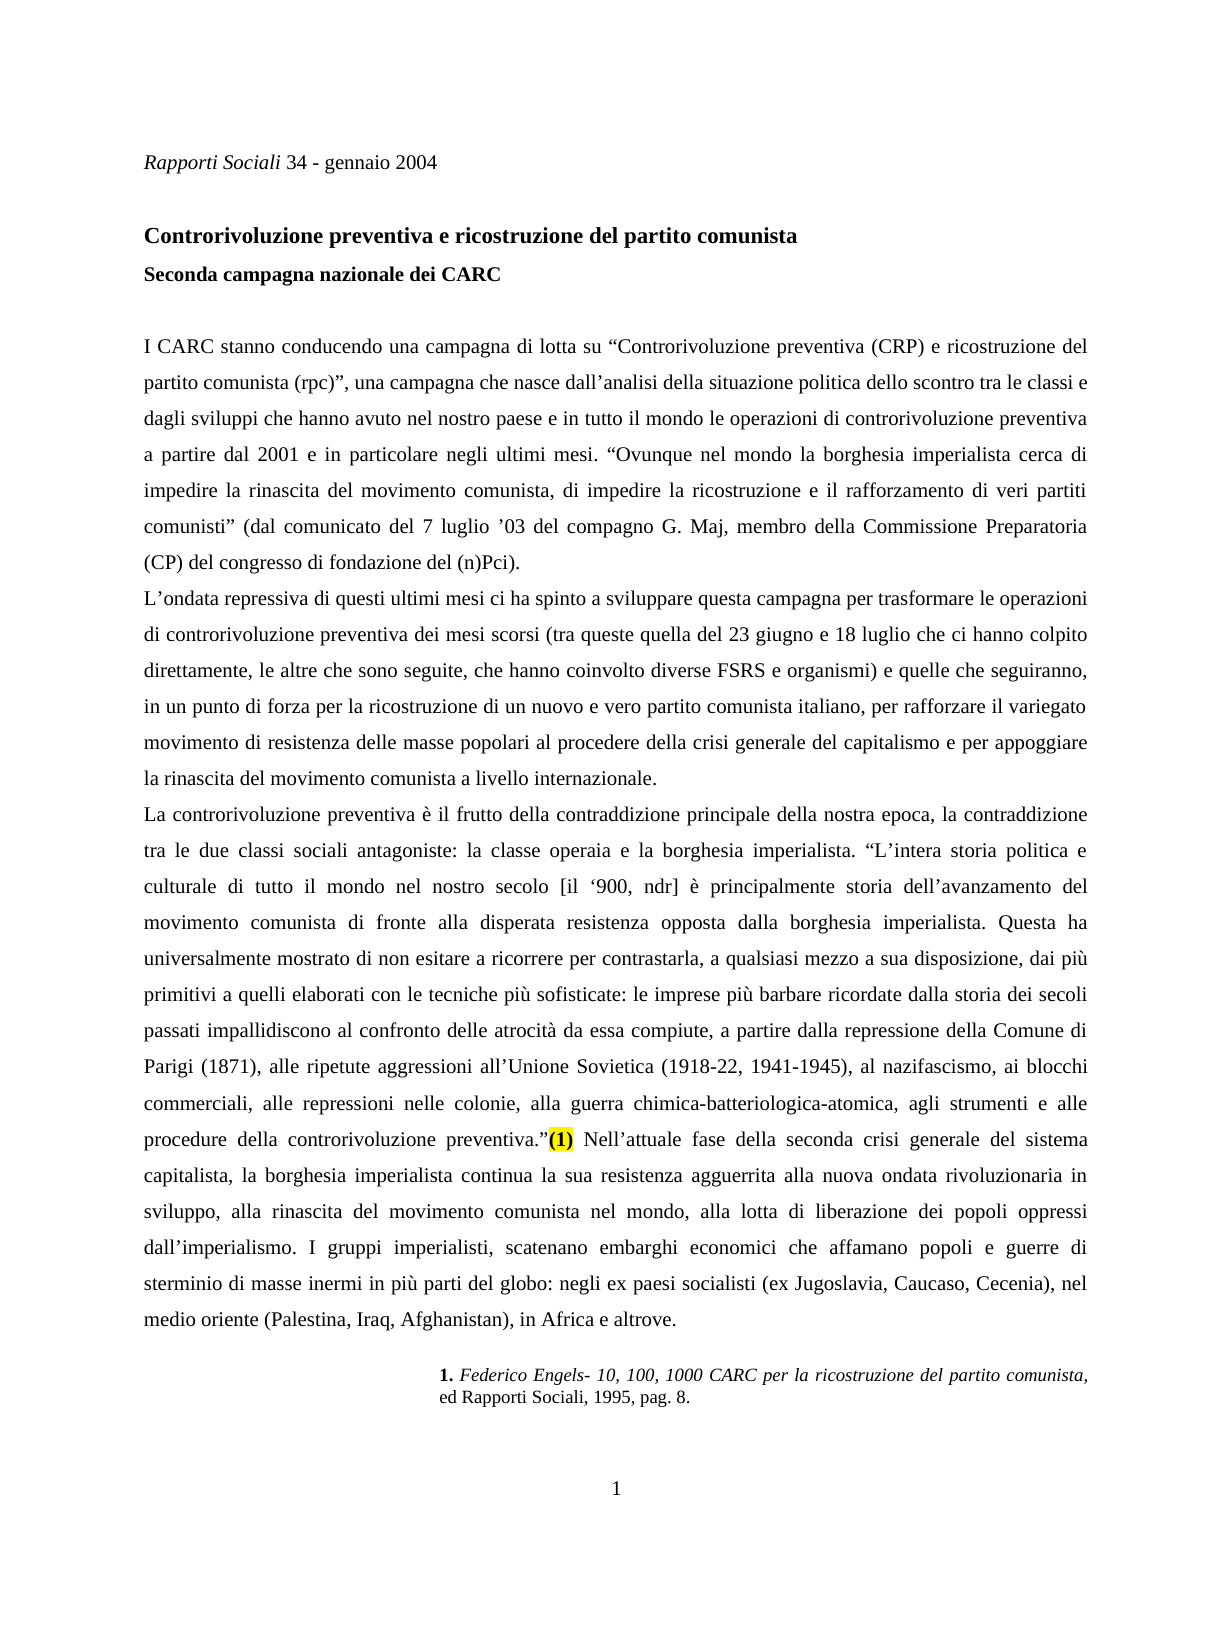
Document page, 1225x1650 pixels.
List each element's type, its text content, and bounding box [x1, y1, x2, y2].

text Seconda campagna nazionale dei CARC [144, 262, 1089, 286]
text Rapporti Sociali 34 - gennaio 2004 [144, 150, 1089, 174]
text La controrivoluzione preventiva è il frutto della contraddizione principale della nostra epoca, la contraddizione tra le due classi sociali antagoniste: la classe operaia e la borghesia imperialista. “L’intera storia politica e culturale di tutto il mondo nel nostro secolo [il ‘900, ndr] è principalmente storia dell’avanzamento del movimento comunista di fronte alla disperata resistenza opposta dalla borghesia imperialista. Questa ha universalmente mostrato di non esitare a ricorrere per contrastarla, a qualsiasi mezzo a sua disposizione, dai più primitivi a quelli elaborati con le tecniche più sofisticate: le imprese più barbare ricordate dalla storia dei secoli passati impallidiscono al confronto delle atrocità da essa compiute, a partire dalla repressione della Comune di Parigi (1871), alle ripetute aggressioni all’Unione Sovietica (1918-22, 1941-1945), al nazifascismo, ai blocchi commerciali, alle repressioni nelle colonie, alla guerra chimica-batteriologica-atomica, agli strumenti e alle procedure della controrivoluzione preventiva.”(1) Nell’attuale fase della seconda crisi generale del sistema capitalista, la borghesia imperialista continua la sua resistenza agguerrita alla nuova ondata rivoluzionaria in sviluppo, alla rinascita del movimento comunista nel mondo, alla lotta di liberazione dei popoli oppressi dall’imperialismo. I gruppi imperialisti, scatenano embarghi economici che affamano popoli e guerre di sterminio di masse inermi in più parti del globo: negli ex paesi socialisti (ex Jugoslavia, Caucaso, Cecenia), nel medio oriente (Palestina, Iraq, Afghanistan), in Africa e altrove. [144, 802, 1089, 1331]
text I CARC stanno conducendo una campagna di lotta su “Controrivoluzione preventiva (CRP) e ricostruzione del partito comunista (rpc)”, una campagna che nasce dall’analisi della situazione politica dello scontro tra le classi e dagli sviluppi che hanno avuto nel nostro paese e in tutto il mondo le operazioni di controrivoluzione preventiva a partire dal 2001 e in particolare negli ultimi mesi. “Ovunque nel mondo la borghesia imperialista cerca di impedire la rinascita del movimento comunista, di impedire la ricostruzione e il rafforzamento di veri partiti comunisti” (dal comunicato del 7 luglio ’03 del compagno G. Maj, membro della Commissione Preparatoria (CP) del congresso di fondazione del (n)Pci). [144, 334, 1089, 574]
text 1. Federico Engels- 10, 100, 1000 CARC per la ricostruzione del partito comunista, ed Rapporti Sociali, 1995, pag. 8. [439, 1364, 1089, 1407]
text L’ondata repressiva di questi ultimi mesi ci ha spinto a sviluppare questa campagna per trasformare le operazioni di controrivoluzione preventiva dei mesi scorsi (tra queste quella del 23 giugno e 18 luglio che ci hanno colpito direttamente, le altre che sono seguite, che hanno coinvolto diverse FSRS e organismi) e quelle che seguiranno, in un punto di forza per la ricostruzione di un nuovo e vero partito comunista italiano, per rafforzare il variegato movimento di resistenza delle masse popolari al procedere della crisi generale del capitalismo e per appoggiare la rinascita del movimento comunista a livello internazionale. [144, 586, 1089, 790]
text Controrivoluzione preventiva e ricostruzione del partito comunista [144, 222, 1089, 248]
